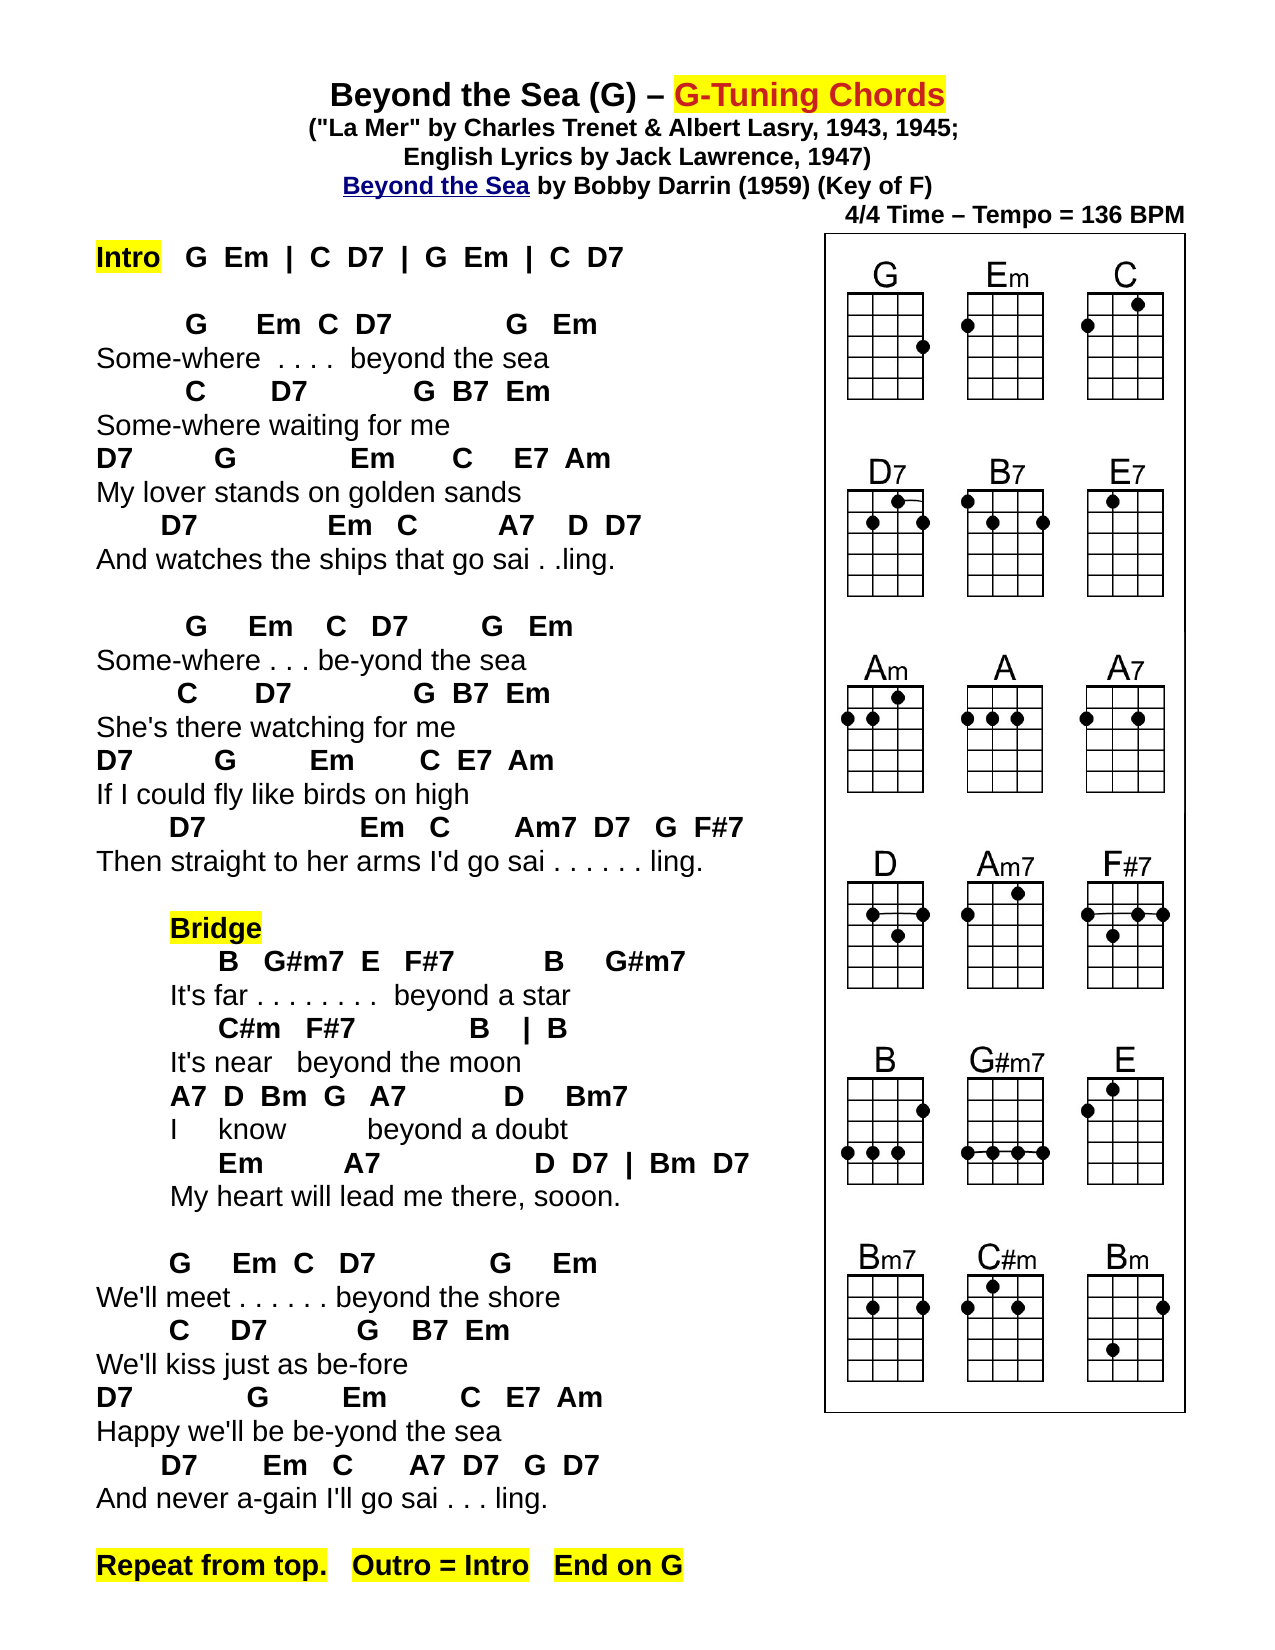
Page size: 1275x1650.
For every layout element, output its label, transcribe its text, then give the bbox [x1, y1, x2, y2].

table_header [826, 234, 945, 431]
picture [1067, 1025, 1183, 1205]
picture [947, 828, 1063, 1009]
text Beyond the Sea by Bobby Darrin (1959) (Key of F) [90, 171, 1185, 200]
table_cell [1065, 813, 1184, 823]
table_cell [945, 1019, 1065, 1216]
picture [1067, 1221, 1183, 1402]
picture [1065, 632, 1185, 813]
table_cell [1065, 1019, 1184, 1216]
table_header [1065, 234, 1184, 431]
table_cell [825, 1413, 945, 1587]
table_cell [1065, 1413, 1185, 1587]
table_cell [945, 823, 1065, 1019]
picture [947, 436, 1063, 617]
picture [827, 828, 943, 1009]
table_header Intro G Em | C D7 | G Em | C D7 G Em C D7 G Em Some-where . . . . beyond the sea C D7 G B7 Em Some-where waiting for me D7 G Em C E7 Am My lover stands on golden sands D7 Em C A7 D D7 And watches the ships that go sai . .ling. G Em C D7 G Em Some-where . . . be-yond the sea C D7 G B7 Em She's there watching for me D7 G Em C E7 Am If I could fly like birds on high D7 Em C Am7 D7 G F#7 Then straight to her arms I'd go sai . . . . . . ling. Bridge B G#m7 E F#7 B G#m7 It's far . . . . . . . . beyond a star C#m F#7 B | B It's near beyond the moon A7 D Bm G A7 D Bm7 I know beyond a doubt Em A7 D D7 | Bm D7 My heart will lead me there, sooon. G Em C D7 G Em We'll meet . . . . . . beyond the shore C D7 G B7 Em We'll kiss just as be-fore D7 G Em C E7 Am Happy we'll be be-yond the sea D7 Em C A7 D7 G D7 And never a-gain I'll go sai . . . ling. Repeat from top. Outro = Intro End on G [90, 233, 825, 1587]
table_cell [826, 823, 945, 1019]
picture [827, 1221, 943, 1402]
picture [827, 436, 943, 617]
text 4/4 Time – Tempo = 136 BPM [90, 200, 1185, 228]
picture [1067, 240, 1183, 420]
picture [827, 632, 943, 813]
table_cell [1065, 823, 1184, 1019]
picture [827, 240, 943, 420]
table_cell [945, 1413, 1065, 1587]
table_cell [945, 627, 1065, 823]
table_cell [945, 431, 1065, 627]
table_header [945, 234, 1065, 431]
picture [827, 1025, 943, 1205]
picture [947, 632, 1062, 813]
picture [947, 1025, 1063, 1205]
table_cell [1065, 1216, 1184, 1412]
picture [1067, 828, 1183, 1009]
picture [947, 1221, 1063, 1402]
table_cell [826, 627, 945, 823]
text Beyond the Sea (G) – G-Tuning Chords [90, 75, 1185, 113]
table_cell [1065, 627, 1184, 632]
table_cell [826, 431, 945, 627]
text ("La Mer" by Charles Trenet & Albert Lasry, 1943, 1945; English Lyrics by Jack Lawrence, 1947) [90, 113, 1185, 171]
table_cell [945, 1216, 1065, 1412]
table_cell [1065, 431, 1184, 627]
picture [1067, 436, 1183, 617]
table_cell [826, 1019, 945, 1216]
table_cell [826, 1216, 945, 1412]
picture [947, 240, 1063, 420]
